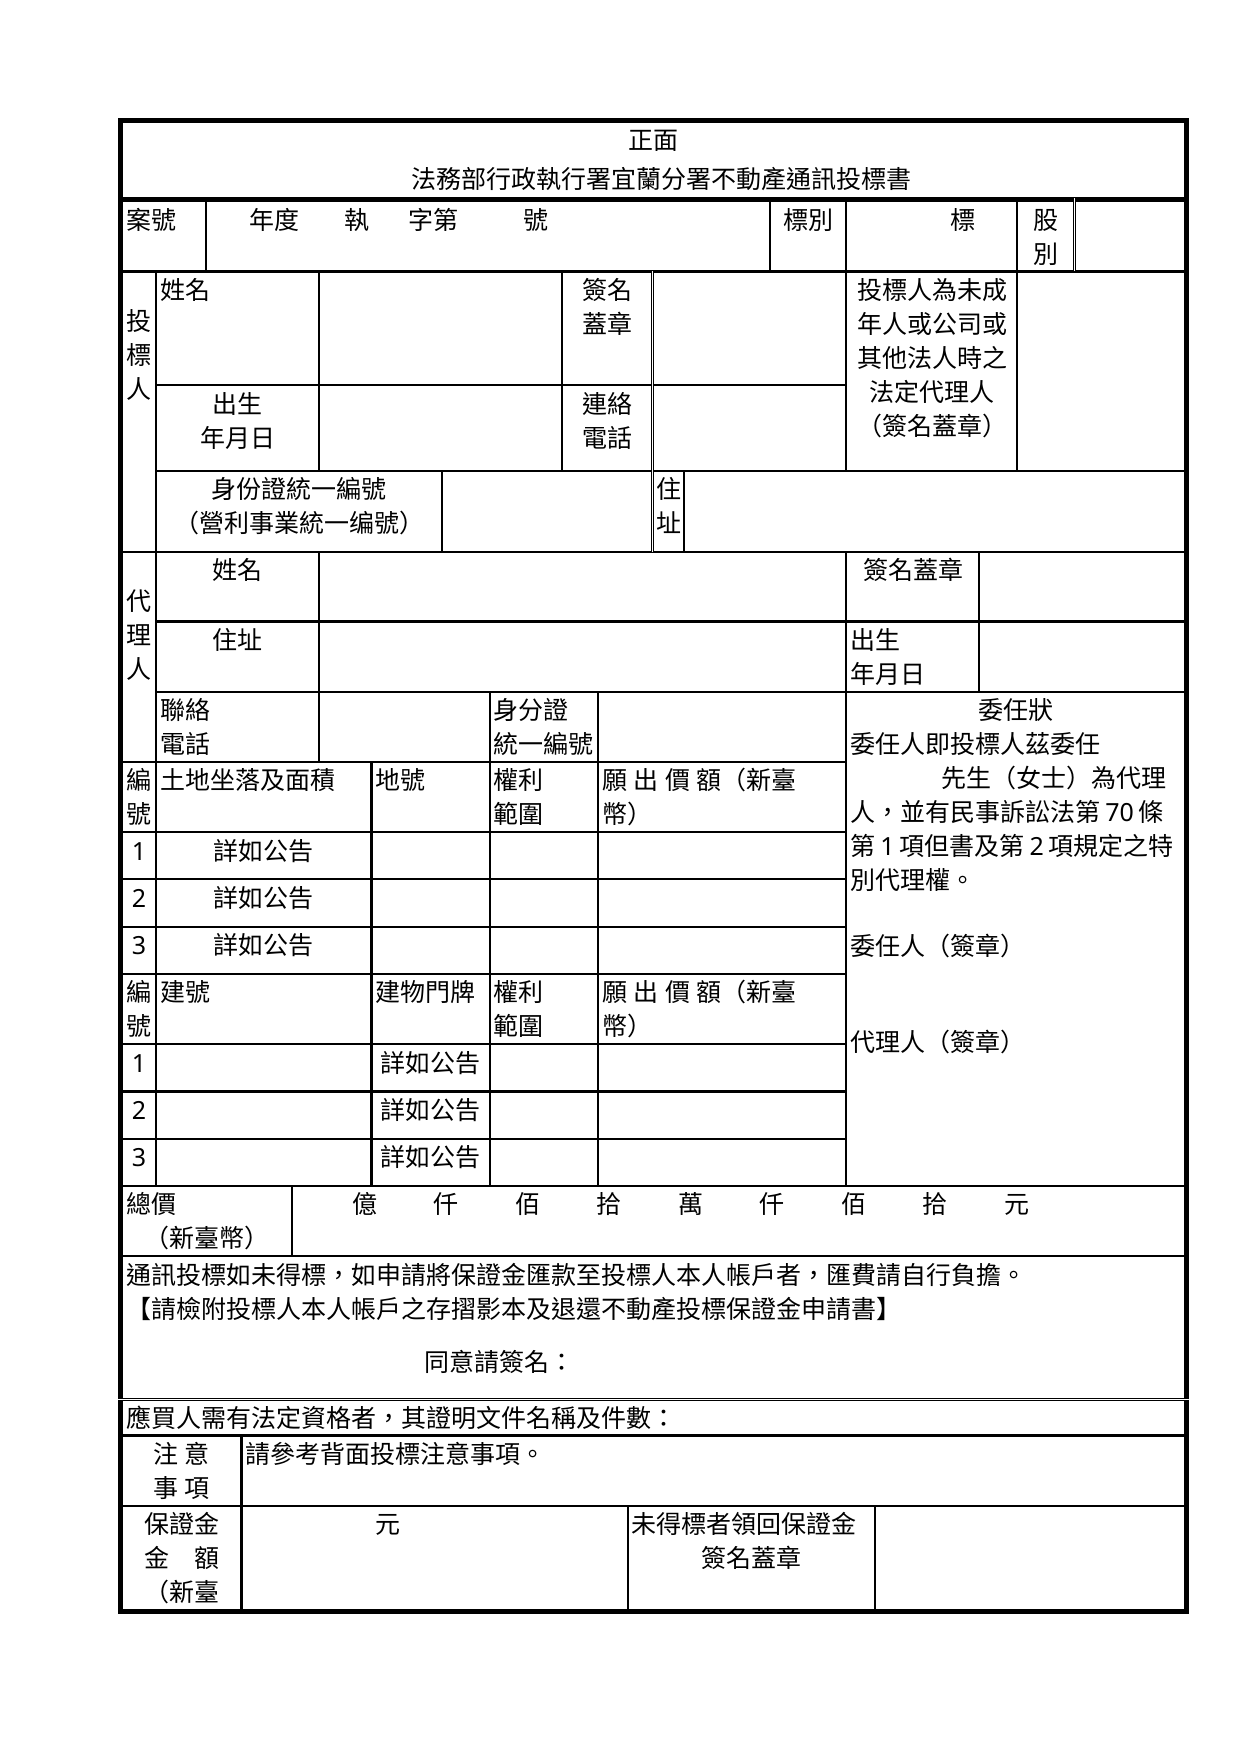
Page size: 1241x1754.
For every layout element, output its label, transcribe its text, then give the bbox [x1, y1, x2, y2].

table_cell 詳如公告 [373, 1140, 489, 1185]
table_cell [491, 833, 597, 878]
table_cell [491, 928, 597, 973]
table_cell [320, 623, 845, 691]
table_cell 2 [123, 1093, 155, 1138]
table_cell [599, 1045, 845, 1090]
table_header 正面 法務部行政執行署宜蘭分署不動產通訊投標書 [123, 123, 1184, 197]
table_cell 願 出 價 額（新臺幣） [599, 975, 845, 1043]
table_cell [491, 880, 597, 926]
table_cell 詳如公告 [373, 1045, 489, 1090]
table_cell [373, 928, 489, 973]
table_cell [157, 1045, 370, 1090]
table_cell 姓名 [157, 553, 318, 620]
table_cell [320, 553, 845, 620]
table_cell 通訊投標如未得標，如申請將保證金匯款至投標人本人帳戶者，匯費請自行負擔。 【請檢附投標人本人帳戶之存摺影本及退還不動產投標保證金申請書】 同意請簽名： [123, 1257, 1184, 1398]
table_cell 住址 [157, 623, 318, 691]
table_cell 投 標 人 [123, 273, 155, 551]
table_cell 編號 [123, 763, 155, 831]
table_cell 聯絡 電話 [157, 693, 318, 761]
table_cell 應買人需有法定資格者，其證明文件名稱及件數： [123, 1401, 1184, 1434]
table_cell 連絡 電話 [563, 386, 651, 470]
table_cell [599, 928, 845, 973]
table_cell [373, 833, 489, 878]
table_cell 身份證統一編號 （營利事業統一编號） [157, 472, 441, 551]
table_cell 身分證 統一編號 [491, 693, 597, 761]
table_cell 權利 範圍 [491, 975, 597, 1043]
table_cell [980, 553, 1184, 620]
table_cell 姓名 [157, 273, 318, 384]
table_cell [654, 273, 845, 384]
table_cell 願 出 價 額（新臺幣） [599, 763, 845, 831]
table_cell 出生 年月日 [847, 623, 978, 691]
table_cell [599, 1140, 845, 1185]
table_cell 詳如公告 [157, 880, 370, 926]
table_cell 出生 年月日 [157, 386, 318, 470]
table_cell [320, 693, 489, 761]
table_cell 編號 [123, 975, 155, 1043]
table_cell [685, 472, 1184, 551]
table_cell 住址 [654, 472, 683, 551]
table_cell [443, 472, 651, 551]
table_cell 未得標者領回保證金 簽名蓋章 [629, 1507, 874, 1609]
table_cell [491, 1140, 597, 1185]
table_cell 建物門牌 [373, 975, 489, 1043]
table_cell [876, 1507, 1184, 1609]
table_cell 案號 [123, 202, 205, 270]
table_cell [491, 1045, 597, 1090]
table_cell 詳如公告 [157, 928, 370, 973]
table_cell 總價 （新臺幣） [123, 1187, 291, 1255]
table_cell 詳如公告 [373, 1093, 489, 1138]
table_cell [599, 880, 845, 926]
table_cell 土地坐落及面積 [157, 763, 370, 831]
table_cell 代 理 人 [123, 553, 155, 761]
table_cell [654, 386, 845, 470]
table_cell [157, 1093, 370, 1138]
table_cell [320, 273, 561, 384]
table_cell 3 [123, 1140, 155, 1185]
table_cell 保證金 金 額 （新臺 [123, 1507, 240, 1609]
table_cell 1 [123, 833, 155, 878]
table_cell [373, 880, 489, 926]
table_cell 簽名蓋章 [847, 553, 978, 620]
table_cell 年度 執 字第 號 [207, 202, 769, 270]
table_cell 元 [243, 1507, 627, 1609]
table_cell 權利 範圍 [491, 763, 597, 831]
table_cell [599, 833, 845, 878]
table_cell 3 [123, 928, 155, 973]
table_cell 請參考背面投標注意事項。 [243, 1437, 1184, 1505]
table_cell [1018, 273, 1184, 470]
table_cell 注 意 事 項 [123, 1437, 240, 1505]
table_cell [320, 386, 561, 470]
table_cell [599, 693, 845, 761]
table_cell 投標人為未成年人或公司或其他法人時之法定代理人 （簽名蓋章） [847, 273, 1016, 470]
table_cell 簽名 蓋章 [563, 273, 651, 384]
table_cell [157, 1140, 370, 1185]
table_cell 標 [847, 202, 1016, 270]
table_cell 1 [123, 1045, 155, 1090]
table_cell [980, 623, 1184, 691]
table_cell 地號 [373, 763, 489, 831]
table_cell [491, 1093, 597, 1138]
table_cell 億 仟 佰 拾 萬 仟 佰 拾 元 [293, 1187, 1184, 1255]
table_cell [1076, 202, 1184, 270]
table_cell [599, 1093, 845, 1138]
table_cell 委任狀 委任人即投標人茲委任 先生（女士）為代理人，並有民事訴訟法第70條第1項但書及第2項規定之特別代理權。 委任人（簽章） 代理人（簽章） [847, 693, 1184, 1185]
table_cell 2 [123, 880, 155, 926]
table_cell 標別 [771, 202, 845, 270]
table_cell 建號 [157, 975, 370, 1043]
table_cell 詳如公告 [157, 833, 370, 878]
table_cell 股別 [1018, 202, 1073, 270]
